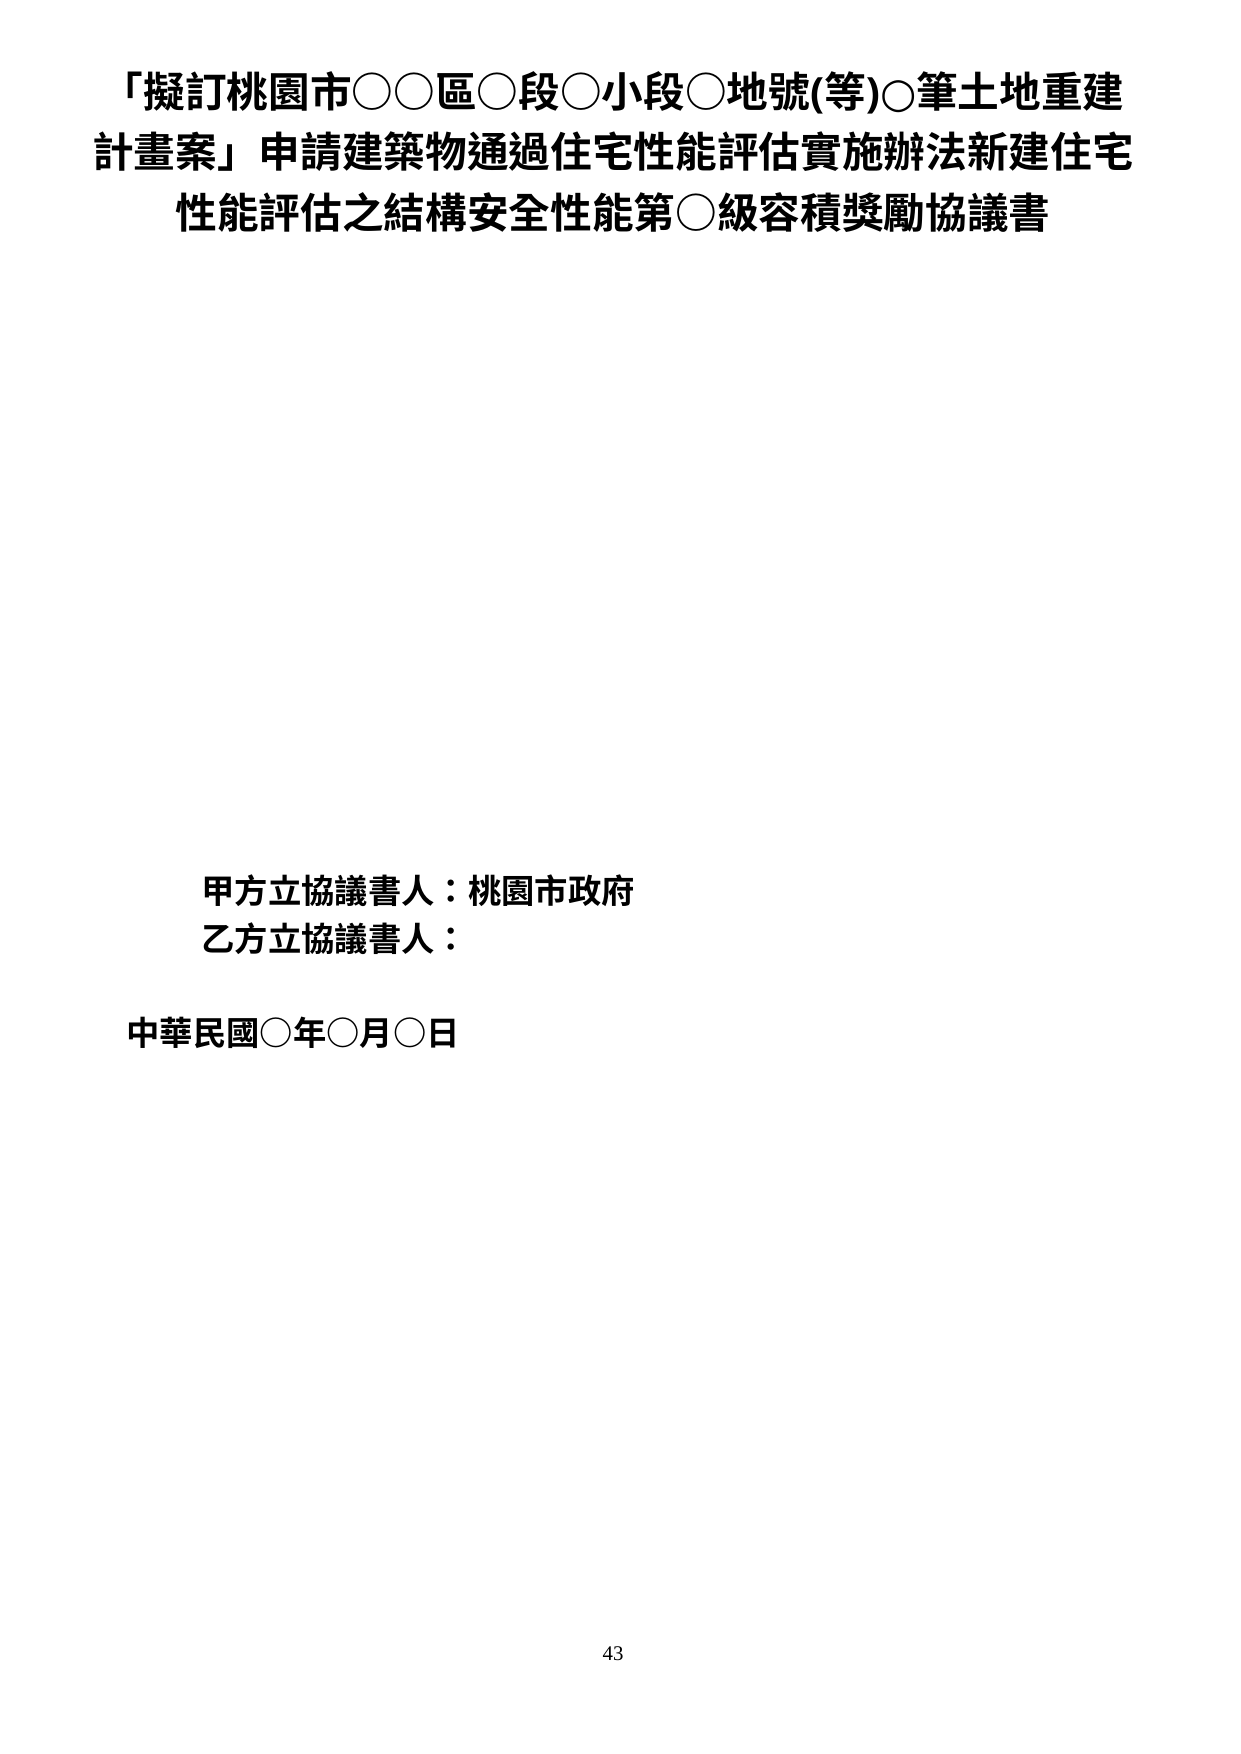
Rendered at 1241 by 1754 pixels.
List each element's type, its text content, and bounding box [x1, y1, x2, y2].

text 乙方立協議書人： [201, 913, 1137, 961]
text 中華民國○年○月○日 [126, 1007, 1102, 1055]
text 甲方立協議書人：桃園市政府 [201, 865, 1137, 913]
text 「擬訂桃園市○○區○段○小段○地號(等)○筆土地重建計畫案」申請建築物通過住宅性能評估實施辦法新建住宅性能評估之結構安全性能第○級容積獎勵協議書 [89, 59, 1137, 240]
